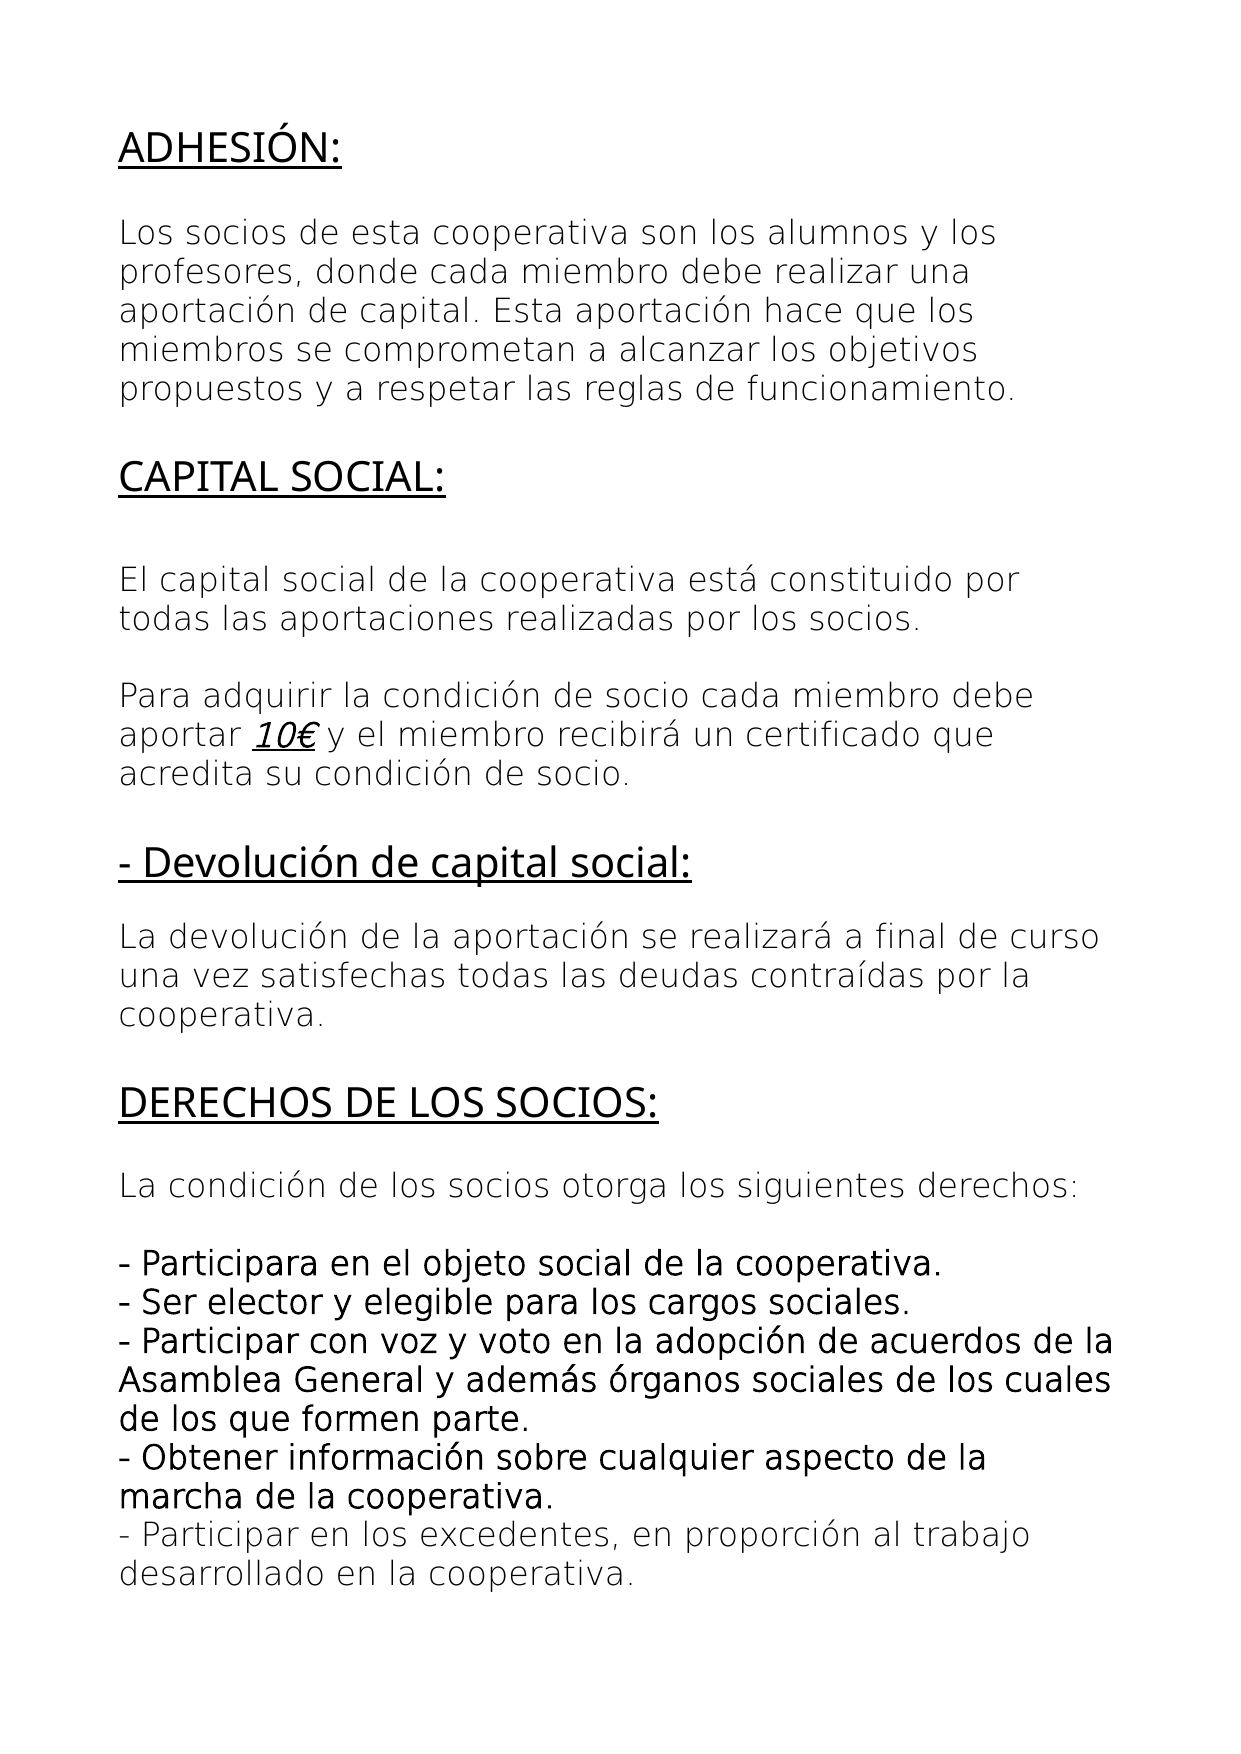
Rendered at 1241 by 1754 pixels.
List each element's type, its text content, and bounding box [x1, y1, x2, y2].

text DERECHOS DE LOS SOCIOS: [118, 1073, 1122, 1130]
list - Participar en los excedentes, en proporción al trabajo desarrollado en la cooperativa. [118, 1516, 1122, 1593]
list - Ser elector y elegible para los cargos sociales. [118, 1283, 1122, 1321]
text La condición de los socios otorga los siguientes derechos: [118, 1166, 1122, 1205]
list - Participara en el objeto social de la cooperativa. [118, 1244, 1122, 1283]
text CAPITAL SOCIAL: [118, 447, 1122, 504]
list - Participar con voz y voto en la adopción de acuerdos de la Asamblea General y además órganos sociales de los cuales de los que formen parte. [118, 1321, 1122, 1438]
text ADHESIÓN: [118, 118, 1122, 175]
text - Devolución de capital social: [118, 832, 1122, 889]
text El capital social de la cooperativa está constituido por todas las aportaciones realizadas por los socios. [118, 560, 1122, 638]
text Los socios de esta cooperativa son los alumnos y los profesores, donde cada miembro debe realizar una aportación de capital. Esta aportación hace que los miembros se comprometan a alcanzar los objetivos propuestos y a respetar las reglas de funcionamiento. [118, 214, 1122, 408]
list - Obtener información sobre cualquier aspecto de la marcha de la cooperativa. [118, 1438, 1122, 1516]
text Para adquirir la condición de socio cada miembro debe aportar 10€ y el miembro recibirá un certificado que acredita su condición de socio. [118, 677, 1122, 793]
text La devolución de la aportación se realizará a final de curso una vez satisfechas todas las deudas contraídas por la cooperativa. [118, 918, 1122, 1034]
